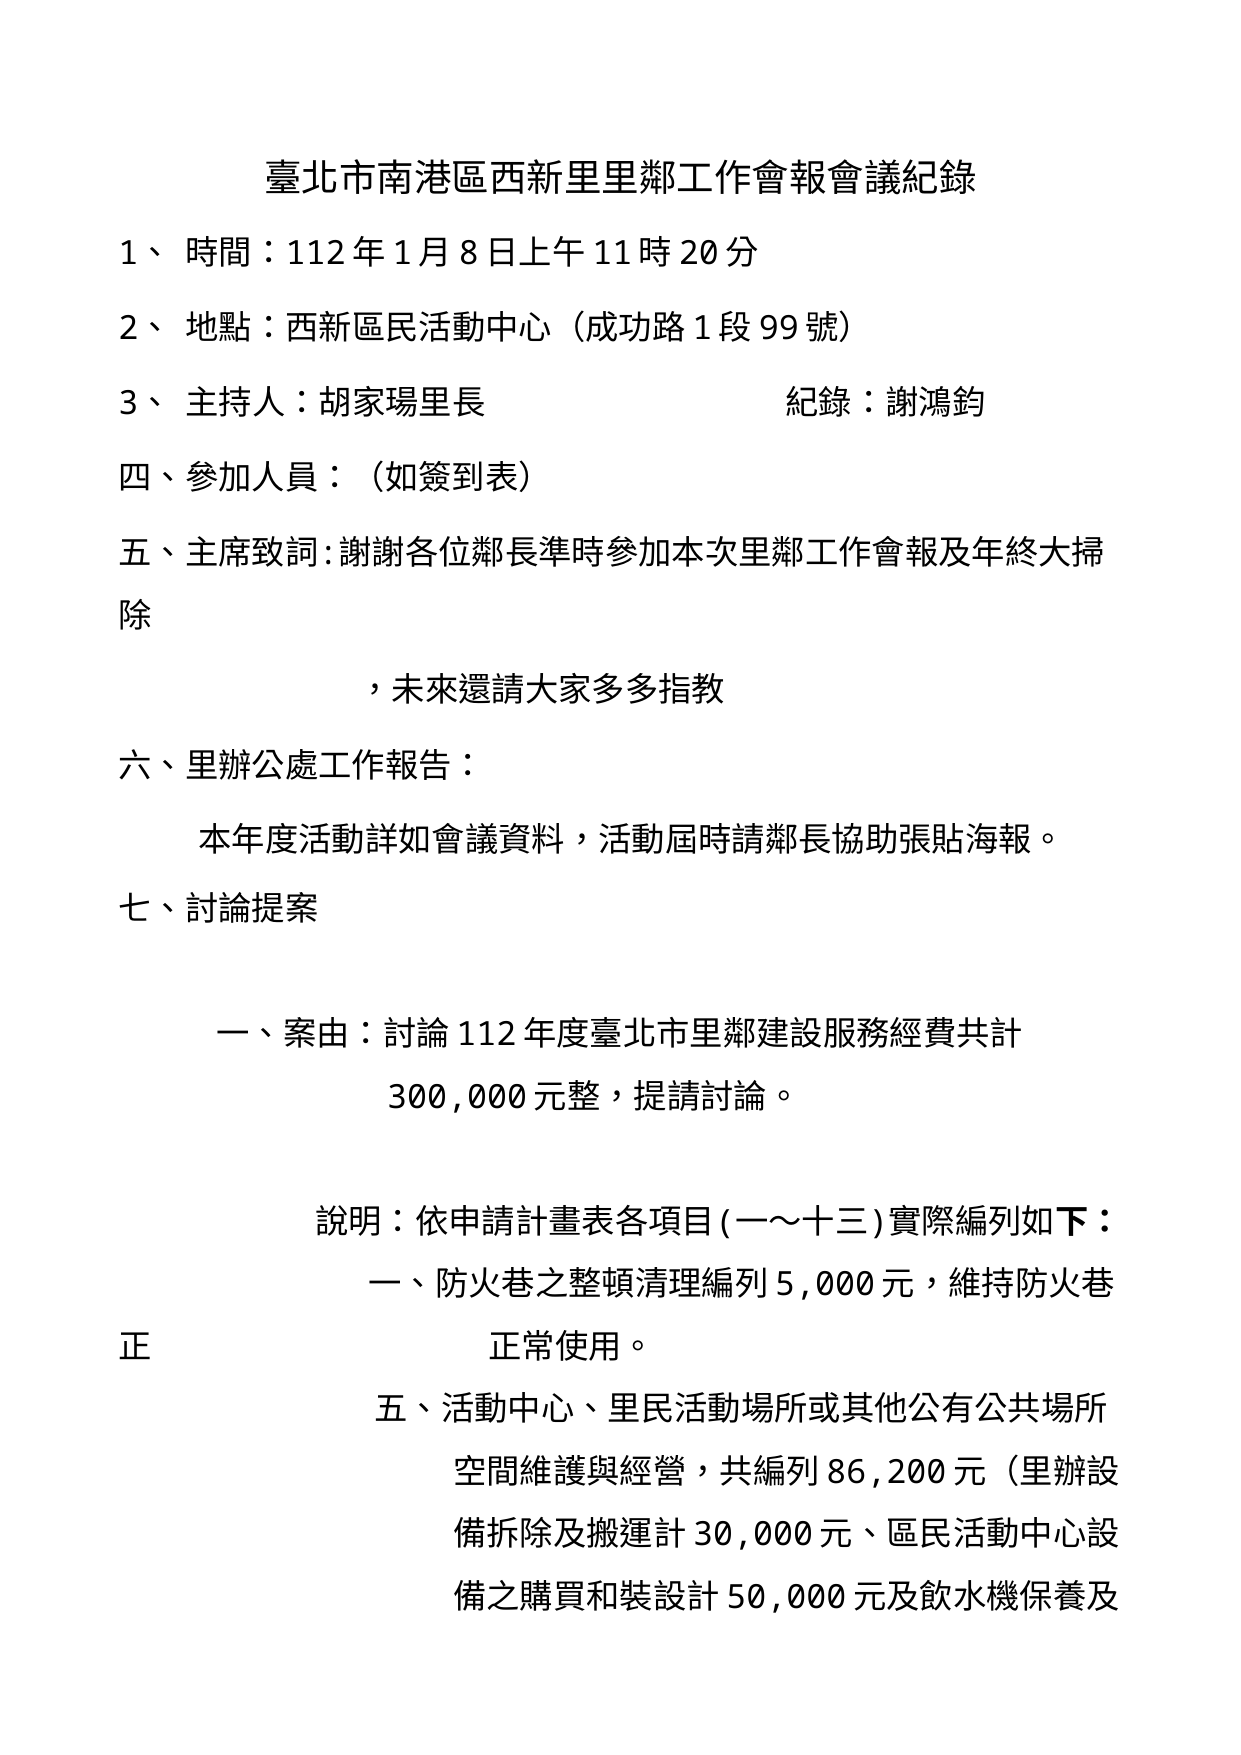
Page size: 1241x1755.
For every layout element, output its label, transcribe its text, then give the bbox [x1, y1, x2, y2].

text 臺北市南港區西新里里鄰工作會報會議紀錄 [118, 133, 1122, 196]
text 一、案由：討論112年度臺北市里鄰建設服務經費共計300,000元整，提請討論。 [216, 989, 1122, 1114]
text 七、討論提案 [118, 864, 1122, 927]
text 一、防火巷之整頓清理編列5,000元，維持防火巷正 正常使用。 [118, 1239, 1122, 1364]
text 六、里辦公處工作報告： [118, 721, 1122, 783]
text 說明：依申請計畫表各項目(一～十三)實際編列如下： [315, 1177, 1122, 1239]
text 本年度活動詳如會議資料，活動屆時請鄰長協助張貼海報。 [118, 796, 1122, 858]
text ，未來還請大家多多指教 [118, 646, 1122, 708]
list 主持人：胡家瑒里長 紀錄：謝鴻鈞 [118, 358, 1122, 421]
text 五、主席致詞:謝謝各位鄰長準時參加本次里鄰工作會報及年終大掃除 [118, 508, 1122, 633]
text 四、參加人員：（如簽到表） [118, 433, 1122, 496]
list 時間：112年1月8日上午11時20分 [118, 208, 1122, 271]
text 五、活動中心、里民活動場所或其他公有公共場所空間維護與經營，共編列86,200元（里辦設備拆除及搬運計30,000元、區民活動中心設備之購買和裝設計50,000元及飲水機保養及 [374, 1364, 1122, 1614]
list 地點：西新區民活動中心（成功路1段99號） [118, 283, 1122, 346]
